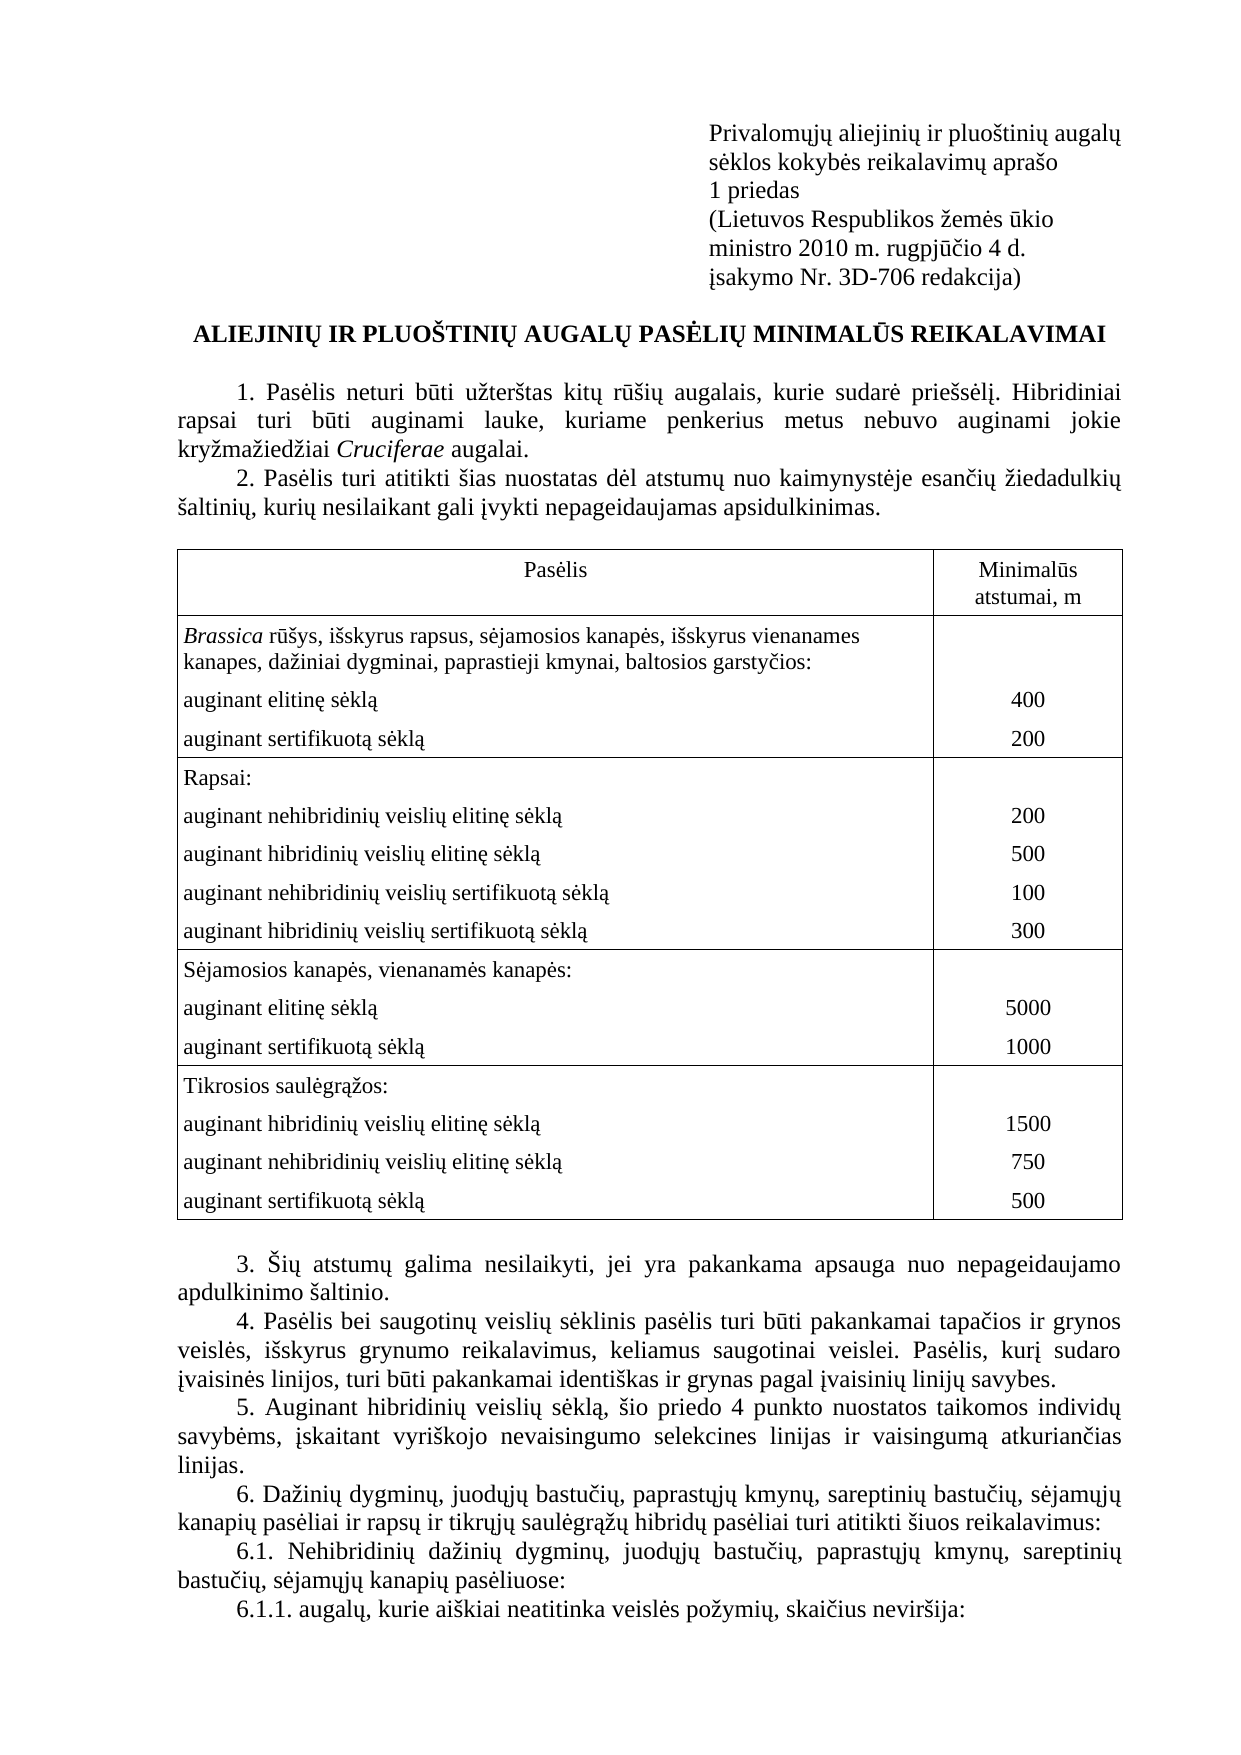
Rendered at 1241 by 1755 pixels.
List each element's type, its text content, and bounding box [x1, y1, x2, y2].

table_cell auginant hibridinių veislių elitinę sėklą [178, 835, 933, 873]
table_cell Brassica rūšys, išskyrus rapsus, sėjamosios kanapės, išskyrus vienanames kanapes, dažiniai dygminai, paprastieji kmynai, baltosios garstyčios: [178, 616, 933, 681]
text (Lietuvos Respublikos žemės ūkio [177, 204, 1122, 233]
text 5. Auginant hibridinių veislių sėklą, šio priedo 4 punkto nuostatos taikomos individų savybėms, įskaitant vyriškojo nevaisingumo selekcines linijas ir vaisingumą atkuriančias linijas. [177, 1392, 1122, 1479]
text 6. Dažinių dygminų, juodųjų bastučių, paprastųjų kmynų, sareptinių bastučių, sėjamųjų kanapių pasėliai ir rapsų ir tikrųjų saulėgrąžų hibridų pasėliai turi atitikti šiuos reikalavimus: [177, 1479, 1122, 1536]
table_cell auginant nehibridinių veislių elitinę sėklą [178, 796, 933, 834]
table_cell 500 [934, 1181, 1122, 1219]
table_cell 400 [934, 681, 1122, 719]
text 1. Pasėlis neturi būti užterštas kitų rūšių augalais, kurie sudarė priešsėlį. Hibridiniai rapsai turi būti auginami lauke, kuriame penkerius metus nebuvo auginami jokie kryžmažiedžiai Cruciferae augalai. [177, 377, 1122, 463]
text ALIEJINIŲ IR PLUOŠTINIŲ AUGALŲ PASĖLIŲ MINIMALŪS REIKALAVIMAI [177, 319, 1122, 348]
table_cell Sėjamosios kanapės, vienanamės kanapės: [178, 950, 933, 988]
table_cell 5000 [934, 989, 1122, 1027]
table_cell auginant elitinę sėklą [178, 681, 933, 719]
table_cell [934, 950, 1122, 988]
table_cell auginant hibridinių veislių elitinę sėklą [178, 1104, 933, 1142]
table_cell 200 [934, 796, 1122, 834]
table_cell auginant hibridinių veislių sertifikuotą sėklą [178, 911, 933, 949]
table_header Pasėlis [178, 550, 933, 615]
text 6.1. nehibridinių dažinių dygminų, juodųjų bastučių, paprastųjų kmynų, sareptinių bastučių, sėjamųjų kanapių pasėliuose: [177, 1536, 1122, 1594]
table_cell [934, 758, 1122, 796]
table_cell [934, 1066, 1122, 1104]
table_cell 750 [934, 1143, 1122, 1181]
text 4. Pasėlis bei saugotinų veislių sėklinis pasėlis turi būti pakankamai tapačios ir grynos veislės, išskyrus grynumo reikalavimus, keliamus saugotinai veislei. Pasėlis, kurį sudaro įvaisinės linijos, turi būti pakankamai identiškas ir grynas pagal įvaisinių linijų savybes. [177, 1306, 1122, 1392]
table_cell Tikrosios saulėgrąžos: [178, 1066, 933, 1104]
text 6.1.1. augalų, kurie aiškiai neatitinka veislės požymių, skaičius neviršija: [177, 1594, 1122, 1622]
table_cell auginant sertifikuotą sėklą [178, 1027, 933, 1065]
table_cell auginant sertifikuotą sėklą [178, 719, 933, 757]
text sėklos kokybės reikalavimų aprašo [177, 147, 1122, 176]
table_cell [934, 616, 1122, 681]
table_cell 300 [934, 911, 1122, 949]
table_cell auginant nehibridinių veislių sertifikuotą sėklą [178, 873, 933, 911]
text 1 priedas [177, 176, 1122, 204]
table_cell 1000 [934, 1027, 1122, 1065]
table_cell 500 [934, 835, 1122, 873]
table_cell Rapsai: [178, 758, 933, 796]
table_cell auginant nehibridinių veislių elitinę sėklą [178, 1143, 933, 1181]
table_cell auginant sertifikuotą sėklą [178, 1181, 933, 1219]
table_header Minimalūs atstumai, m [934, 550, 1122, 615]
table_cell auginant elitinę sėklą [178, 989, 933, 1027]
table_cell 1500 [934, 1104, 1122, 1142]
text Privalomųjų aliejinių ir pluoštinių augalų [709, 118, 1122, 147]
text įsakymo Nr. 3D-706 redakcija) [177, 262, 1122, 291]
table_cell 200 [934, 719, 1122, 757]
text ministro 2010 m. rugpjūčio 4 d. [177, 233, 1122, 262]
table_cell 100 [934, 873, 1122, 911]
text 2. Pasėlis turi atitikti šias nuostatas dėl atstumų nuo kaimynystėje esančių žiedadulkių šaltinių, kurių nesilaikant gali įvykti nepageidaujamas apsidulkinimas. [177, 463, 1122, 521]
text 3. Šių atstumų galima nesilaikyti, jei yra pakankama apsauga nuo nepageidaujamo apdulkinimo šaltinio. [177, 1249, 1122, 1306]
